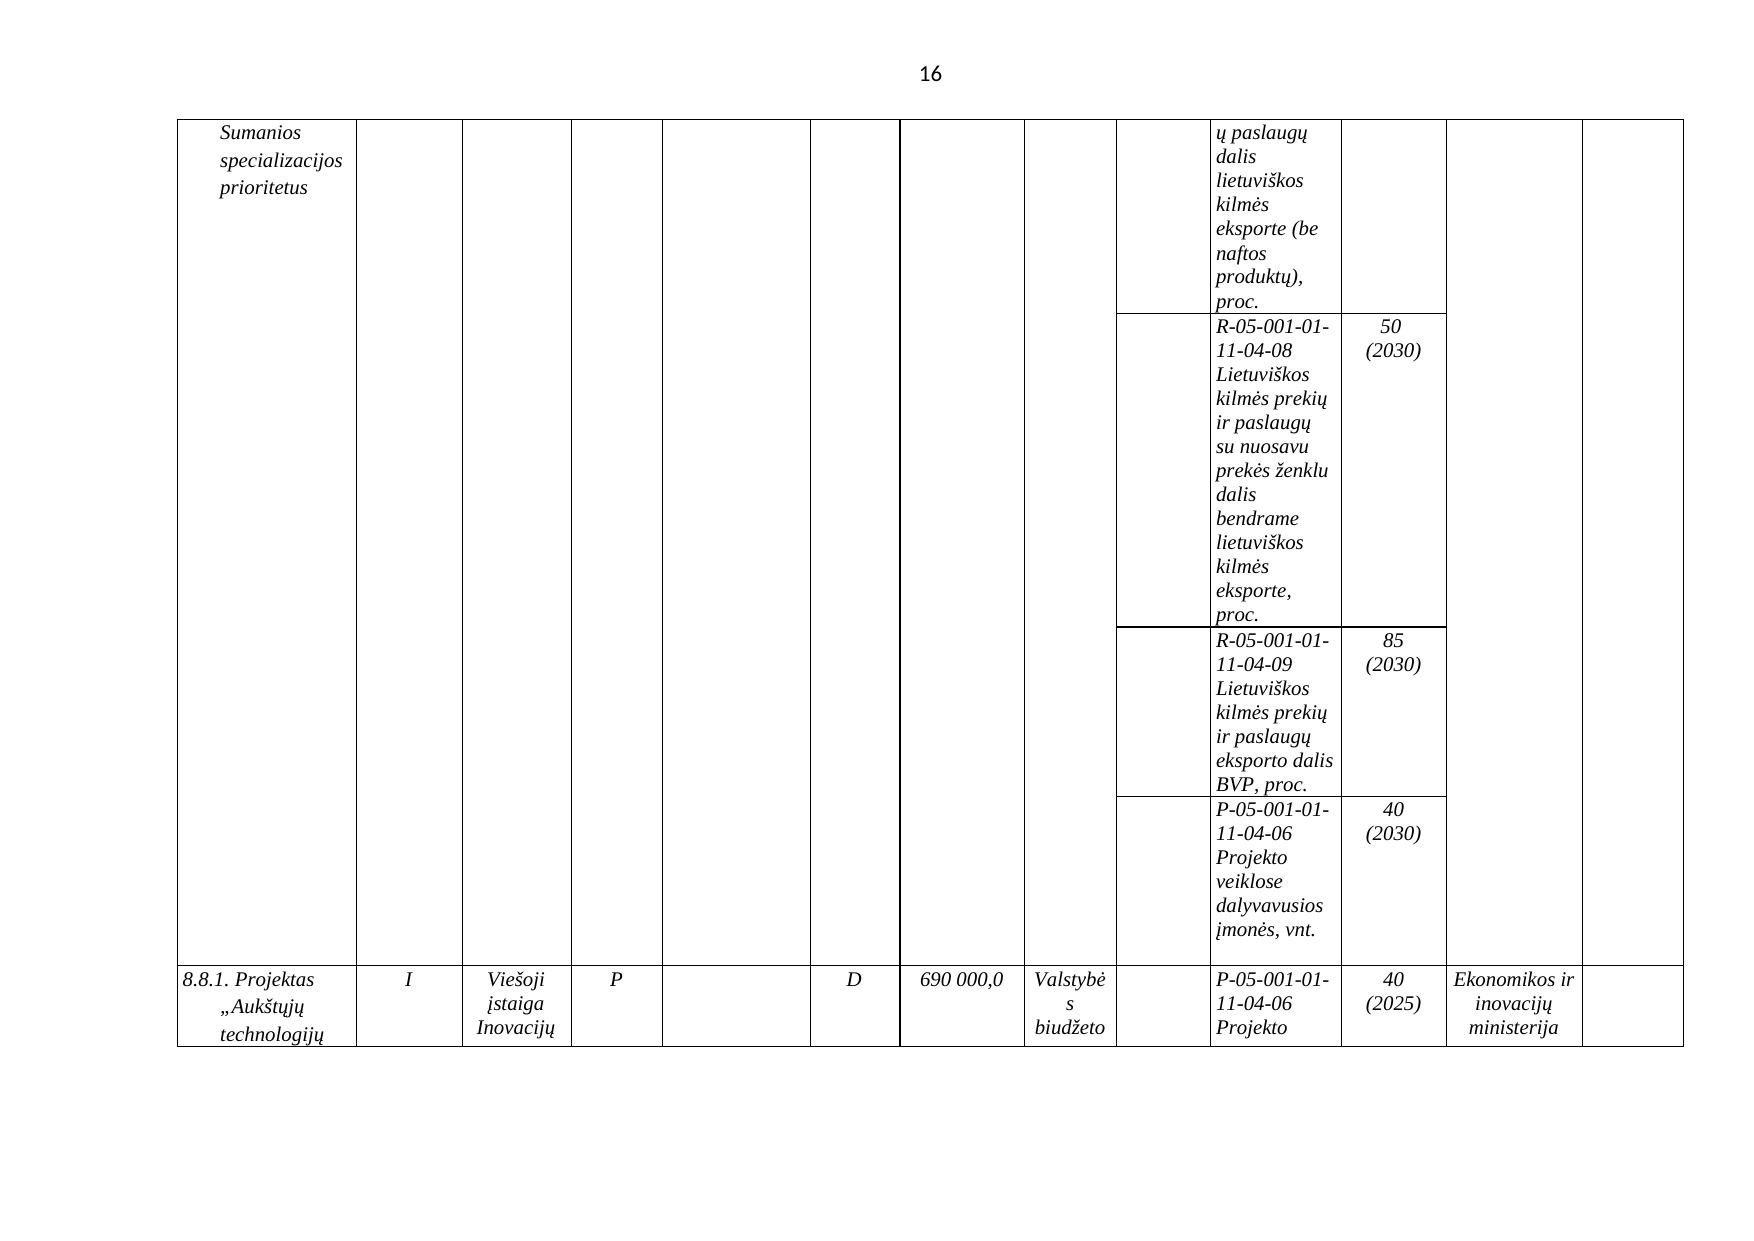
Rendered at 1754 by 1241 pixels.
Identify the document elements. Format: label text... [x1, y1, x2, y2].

table_cell [357, 120, 462, 965]
table_cell [1117, 120, 1210, 313]
table_cell [1117, 628, 1210, 796]
table_cell [1117, 797, 1210, 965]
table_cell D [811, 966, 899, 1046]
table_cell [663, 966, 810, 1046]
table_cell Ekonomikos ir inovacijų ministerija [1447, 966, 1582, 1046]
table_cell [1117, 314, 1210, 626]
table_cell [901, 120, 1024, 965]
table_cell R-05-001-01-11-04-08 Lietuviškos kilmės prekių ir paslaugų su nuosavu prekės ženklu dalis bendrame lietuviškos kilmės eksporte, proc. [1211, 314, 1341, 626]
table_cell P-05-001-01-11-04-06 Projekto [1211, 966, 1341, 1046]
table_cell [811, 120, 899, 965]
table_cell 85 (2030) [1342, 628, 1446, 796]
table_cell [1583, 966, 1683, 1046]
table_cell 40 (2030) [1342, 797, 1446, 965]
table_cell [663, 120, 810, 965]
table_cell [1342, 120, 1446, 313]
table_cell [1025, 120, 1116, 965]
table_cell [572, 120, 662, 965]
table_cell [1447, 120, 1582, 965]
table_cell 50 (2030) [1342, 314, 1446, 626]
table_cell 40 (2025) [1342, 966, 1446, 1046]
table_cell I [357, 966, 462, 1046]
table_cell - [1583, 120, 1683, 965]
table_cell Valstybės biudžeto [1025, 966, 1116, 1046]
table_cell P [572, 966, 662, 1046]
table_cell Sumanios specializacijos prioritetus [178, 120, 356, 965]
table_cell Viešoji įstaiga Inovacijų [463, 966, 571, 1046]
table_cell 690 000,0 [901, 966, 1024, 1046]
table_cell 8.8.1. Projektas „Aukštųjų technologijų [178, 966, 356, 1046]
table_cell [1117, 966, 1210, 1046]
table_cell R-05-001-01-11-04-09 Lietuviškos kilmės prekių ir paslaugų eksporto dalis BVP, proc. [1211, 628, 1341, 796]
table_cell [463, 120, 571, 965]
table_cell P-05-001-01-11-04-06 Projekto veiklose dalyvavusios įmonės, vnt. [1211, 797, 1341, 965]
table_cell ų paslaugų dalis lietuviškos kilmės eksporte (be naftos produktų), proc. [1211, 120, 1341, 313]
